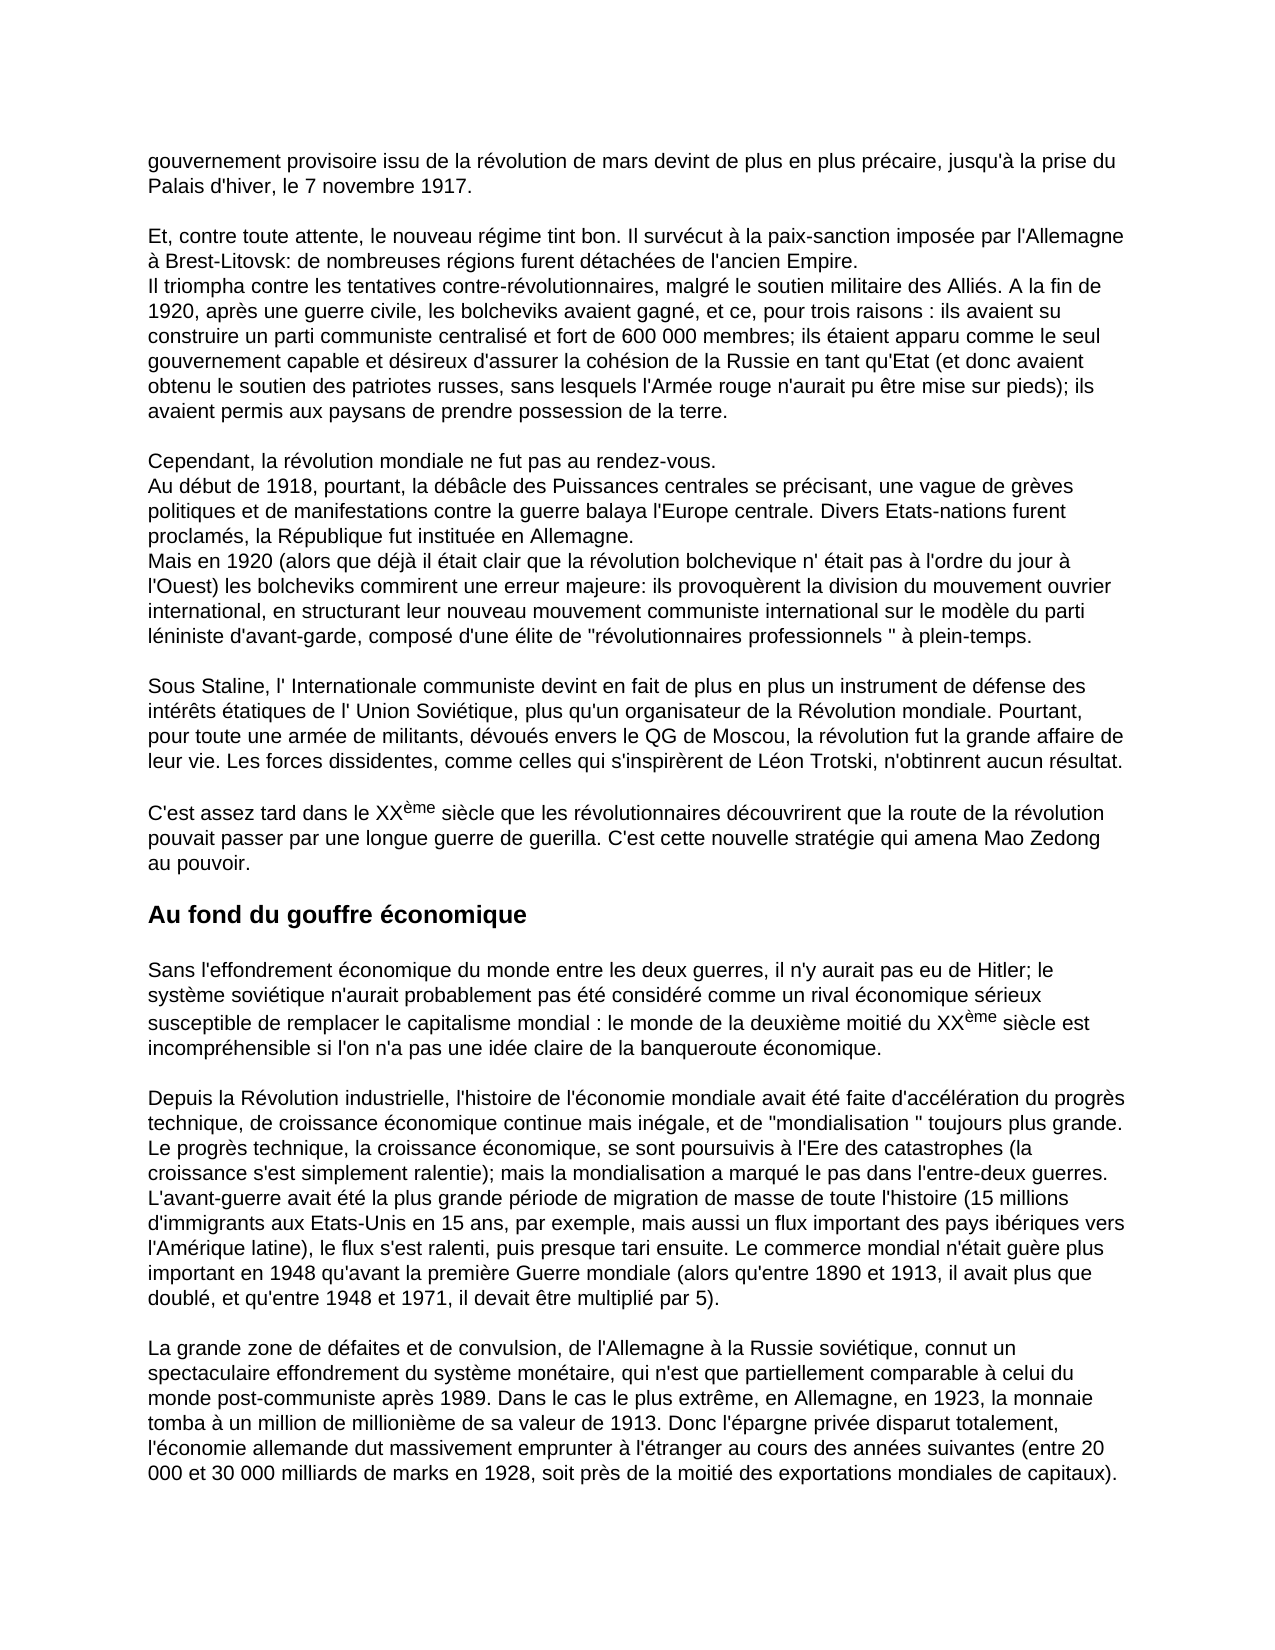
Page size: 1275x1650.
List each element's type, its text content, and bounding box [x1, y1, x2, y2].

text Sous Staline, l' Internationale communiste devint en fait de plus en plus un instrument de défense des intérêts étatiques de l' Union Soviétique, plus qu'un organisateur de la Révolution mondiale. Pourtant, pour toute une armée de militants, dévoués envers le QG de Moscou, la révolution fut la grande affaire de leur vie. Les forces dissidentes, comme celles qui s'inspirèrent de Léon Trotski, n'obtinrent aucun résultat. [148, 673, 1127, 773]
text Il triompha contre les tentatives contre-révolutionnaires, malgré le soutien militaire des Alliés. A la fin de 1920, après une guerre civile, les bolcheviks avaient gagné, et ce, pour trois raisons : ils avaient su construire un parti communiste centralisé et fort de 600 000 membres; ils étaient apparu comme le seul gouvernement capable et désireux d'assurer la cohésion de la Russie en tant qu'Etat (et donc avaient obtenu le soutien des patriotes russes, sans lesquels l'Armée rouge n'aurait pu être mise sur pieds); ils avaient permis aux paysans de prendre possession de la terre. [148, 273, 1127, 423]
text Cependant, la révolution mondiale ne fut pas au rendez-vous. [148, 448, 1127, 473]
text gouvernement provisoire issu de la révolution de mars devint de plus en plus précaire, jusqu'à la prise du Palais d'hiver, le 7 novembre 1917. [148, 148, 1127, 198]
text C'est assez tard dans le XXème siècle que les révolutionnaires découvrirent que la route de la révolution pouvait passer par une longue guerre de guerilla. C'est cette nouvelle stratégie qui amena Mao Zedong au pouvoir. [148, 798, 1127, 875]
text Depuis la Révolution industrielle, l'histoire de l'économie mondiale avait été faite d'accélération du progrès technique, de croissance économique continue mais inégale, et de "mondialisation " toujours plus grande. Le progrès technique, la croissance économique, se sont poursuivis à l'Ere des catastrophes (la croissance s'est simplement ralentie); mais la mondialisation a marqué le pas dans l'entre-deux guerres. L'avant-guerre avait été la plus grande période de migration de masse de toute l'histoire (15 millions d'immigrants aux Etats-Unis en 15 ans, par exemple, mais aussi un flux important des pays ibériques vers l'Amérique latine), le flux s'est ralenti, puis presque tari ensuite. Le commerce mondial n'était guère plus important en 1948 qu'avant la première Guerre mondiale (alors qu'entre 1890 et 1913, il avait plus que doublé, et qu'entre 1948 et 1971, il devait être multiplié par 5). [148, 1084, 1127, 1309]
text Et, contre toute attente, le nouveau régime tint bon. Il survécut à la paix-sanction imposée par l'Allemagne à Brest-Litovsk: de nombreuses régions furent détachées de l'ancien Empire. [148, 223, 1127, 273]
text Sans l'effondrement économique du monde entre les deux guerres, il n'y aurait pas eu de Hitler; le système soviétique n'aurait probablement pas été considéré comme un rival économique sérieux susceptible de remplacer le capitalisme mondial : le monde de la deuxième moitié du XXème siècle est incompréhensible si l'on n'a pas une idée claire de la banqueroute économique. [148, 957, 1127, 1059]
text La grande zone de défaites et de convulsion, de l'Allemagne à la Russie soviétique, connut un spectaculaire effondrement du système monétaire, qui n'est que partiellement comparable à celui du monde post-communiste après 1989. Dans le cas le plus extrême, en Allemagne, en 1923, la monnaie tomba à un million de millionième de sa valeur de 1913. Donc l'épargne privée disparut totalement, l'économie allemande dut massivement emprunter à l'étranger au cours des années suivantes (entre 20 000 et 30 000 milliards de marks en 1928, soit près de la moitié des exportations mondiales de capitaux). [148, 1334, 1127, 1484]
text Au fond du gouffre économique [148, 900, 1127, 928]
text Mais en 1920 (alors que déjà il était clair que la révolution bolchevique n' était pas à l'ordre du jour à l'Ouest) les bolcheviks commirent une erreur majeure: ils provoquèrent la division du mouvement ouvrier international, en structurant leur nouveau mouvement communiste international sur le modèle du parti léniniste d'avant-garde, composé d'une élite de "révolutionnaires professionnels " à plein-temps. [148, 548, 1127, 648]
text Au début de 1918, pourtant, la débâcle des Puissances centrales se précisant, une vague de grèves politiques et de manifestations contre la guerre balaya l'Europe centrale. Divers Etats-nations furent proclamés, la République fut instituée en Allemagne. [148, 473, 1127, 548]
